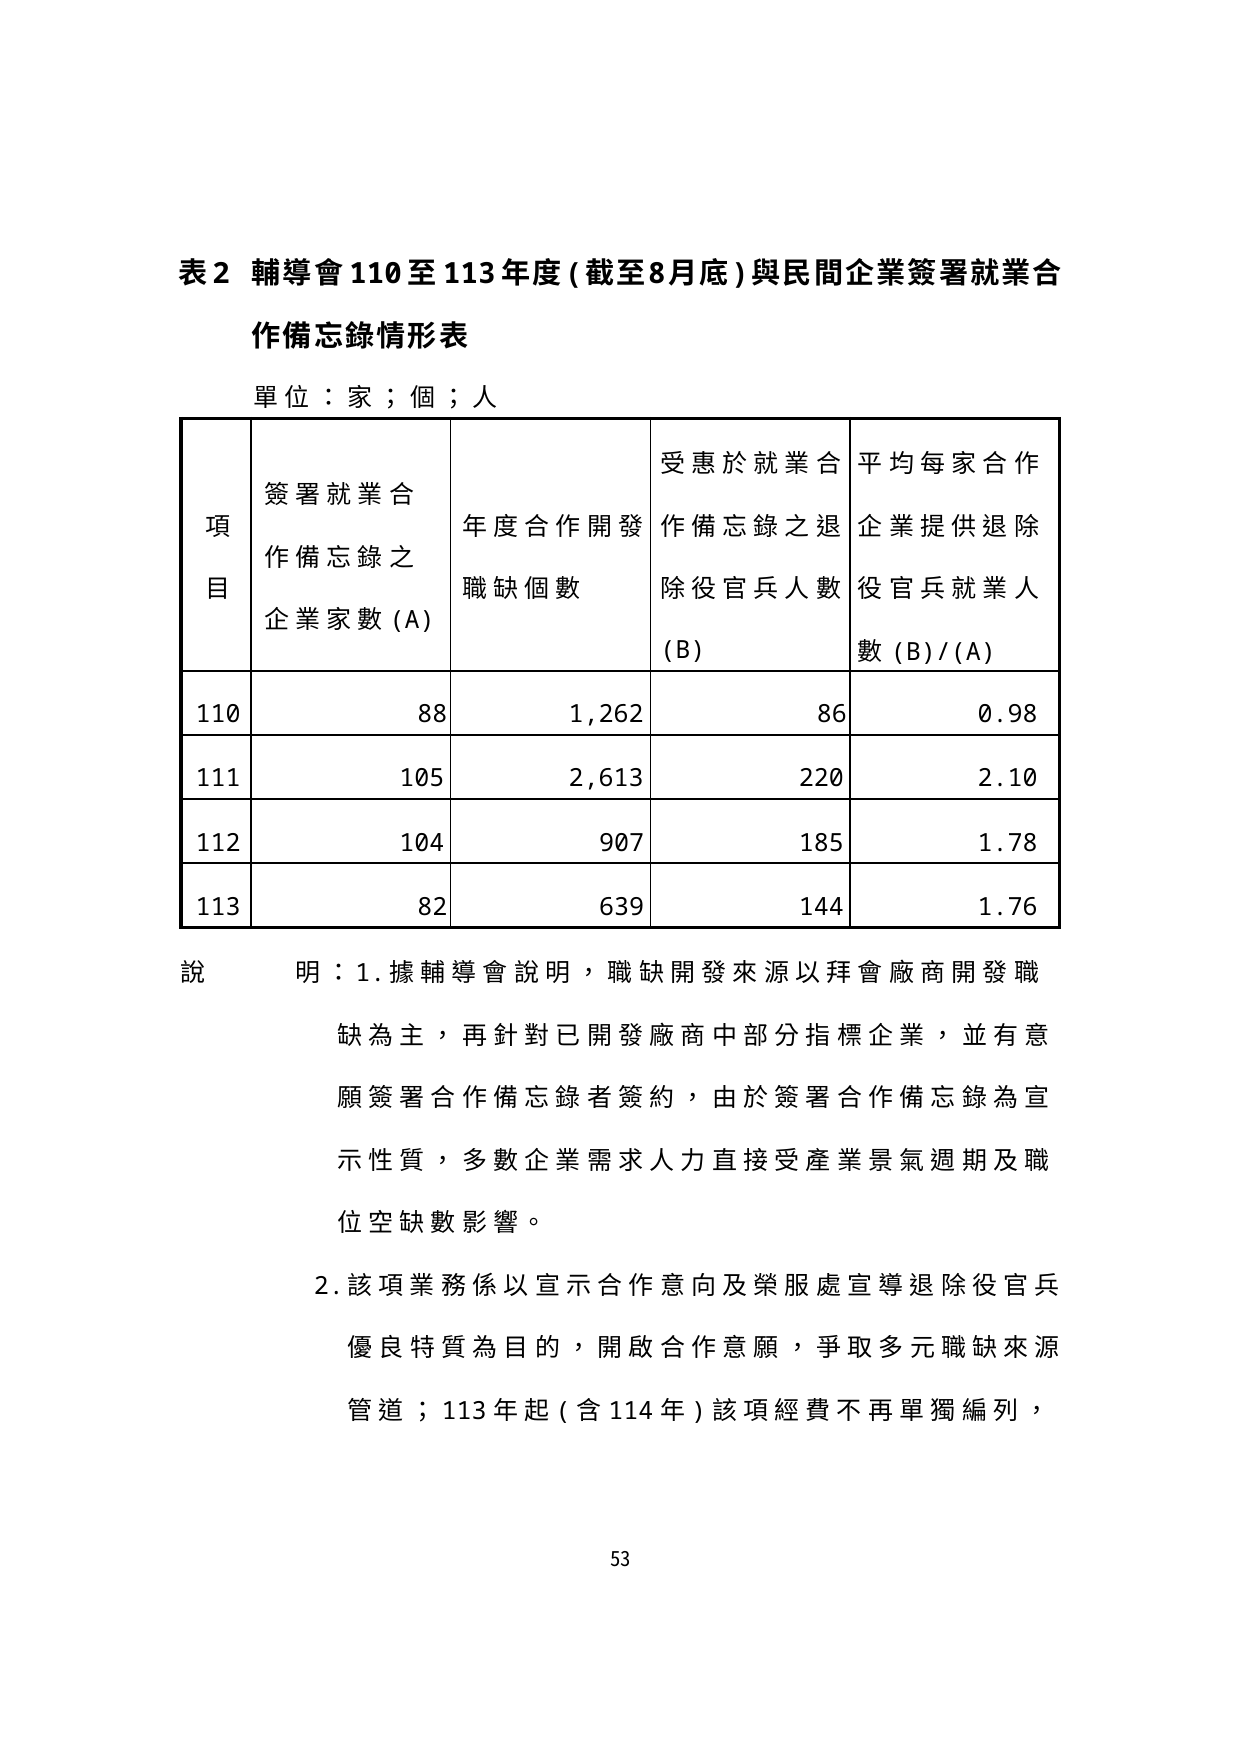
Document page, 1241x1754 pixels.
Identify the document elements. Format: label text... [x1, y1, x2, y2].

table_cell 220 [651, 736, 849, 798]
table_cell 907 [451, 800, 650, 862]
table_cell 639 [451, 864, 650, 926]
table_cell 2.10 [851, 736, 1058, 798]
text 2.該項業務係以宣示合作意向及榮服處宣導退除役官兵優良特質為目的，開啟合作意願，爭取多元職缺來源管道；113年起(含114年)該項經費不再單獨編列， [303, 1242, 1063, 1429]
table_header 受惠於就業合作備忘錄之退除役官兵人數(B) [651, 420, 849, 670]
text 表2 輔導會110至113年度(截至8月底)與民間企業簽署就業合作備忘錄情形表 單位：家；個；人 [177, 229, 1063, 417]
table_header 項目 [183, 420, 250, 670]
table_cell 104 [252, 800, 450, 862]
table_cell 112 [183, 800, 250, 862]
table_cell 144 [651, 864, 849, 926]
table_cell 1.76 [851, 864, 1058, 926]
table_header 年度合作開發職缺個數 [451, 420, 650, 670]
table_cell 1.78 [851, 800, 1058, 862]
table_cell 2,613 [451, 736, 650, 798]
table_cell 110 [183, 672, 250, 734]
table_cell 82 [252, 864, 450, 926]
text 說 明：1.據輔導會說明，職缺開發來源以拜會廠商開發職缺為主，再針對已開發廠商中部分指標企業，並有意願簽署合作備忘錄者簽約，由於簽署合作備忘錄為宣示性質，多數企業需求人力直接受產業景氣週期及職位空缺數影響。 [177, 929, 1063, 1242]
table_cell 113 [183, 864, 250, 926]
table_cell 88 [252, 672, 450, 734]
table_cell 0.98 [851, 672, 1058, 734]
table_cell 111 [183, 736, 250, 798]
table_cell 185 [651, 800, 849, 862]
table_header 簽署就業合作備忘錄之企業家數(A) [252, 420, 450, 670]
table_cell 105 [252, 736, 450, 798]
table_cell 1,262 [451, 672, 650, 734]
table_cell 86 [651, 672, 849, 734]
table_header 平均每家合作企業提供退除役官兵就業人數(B)/(A) [851, 420, 1058, 670]
